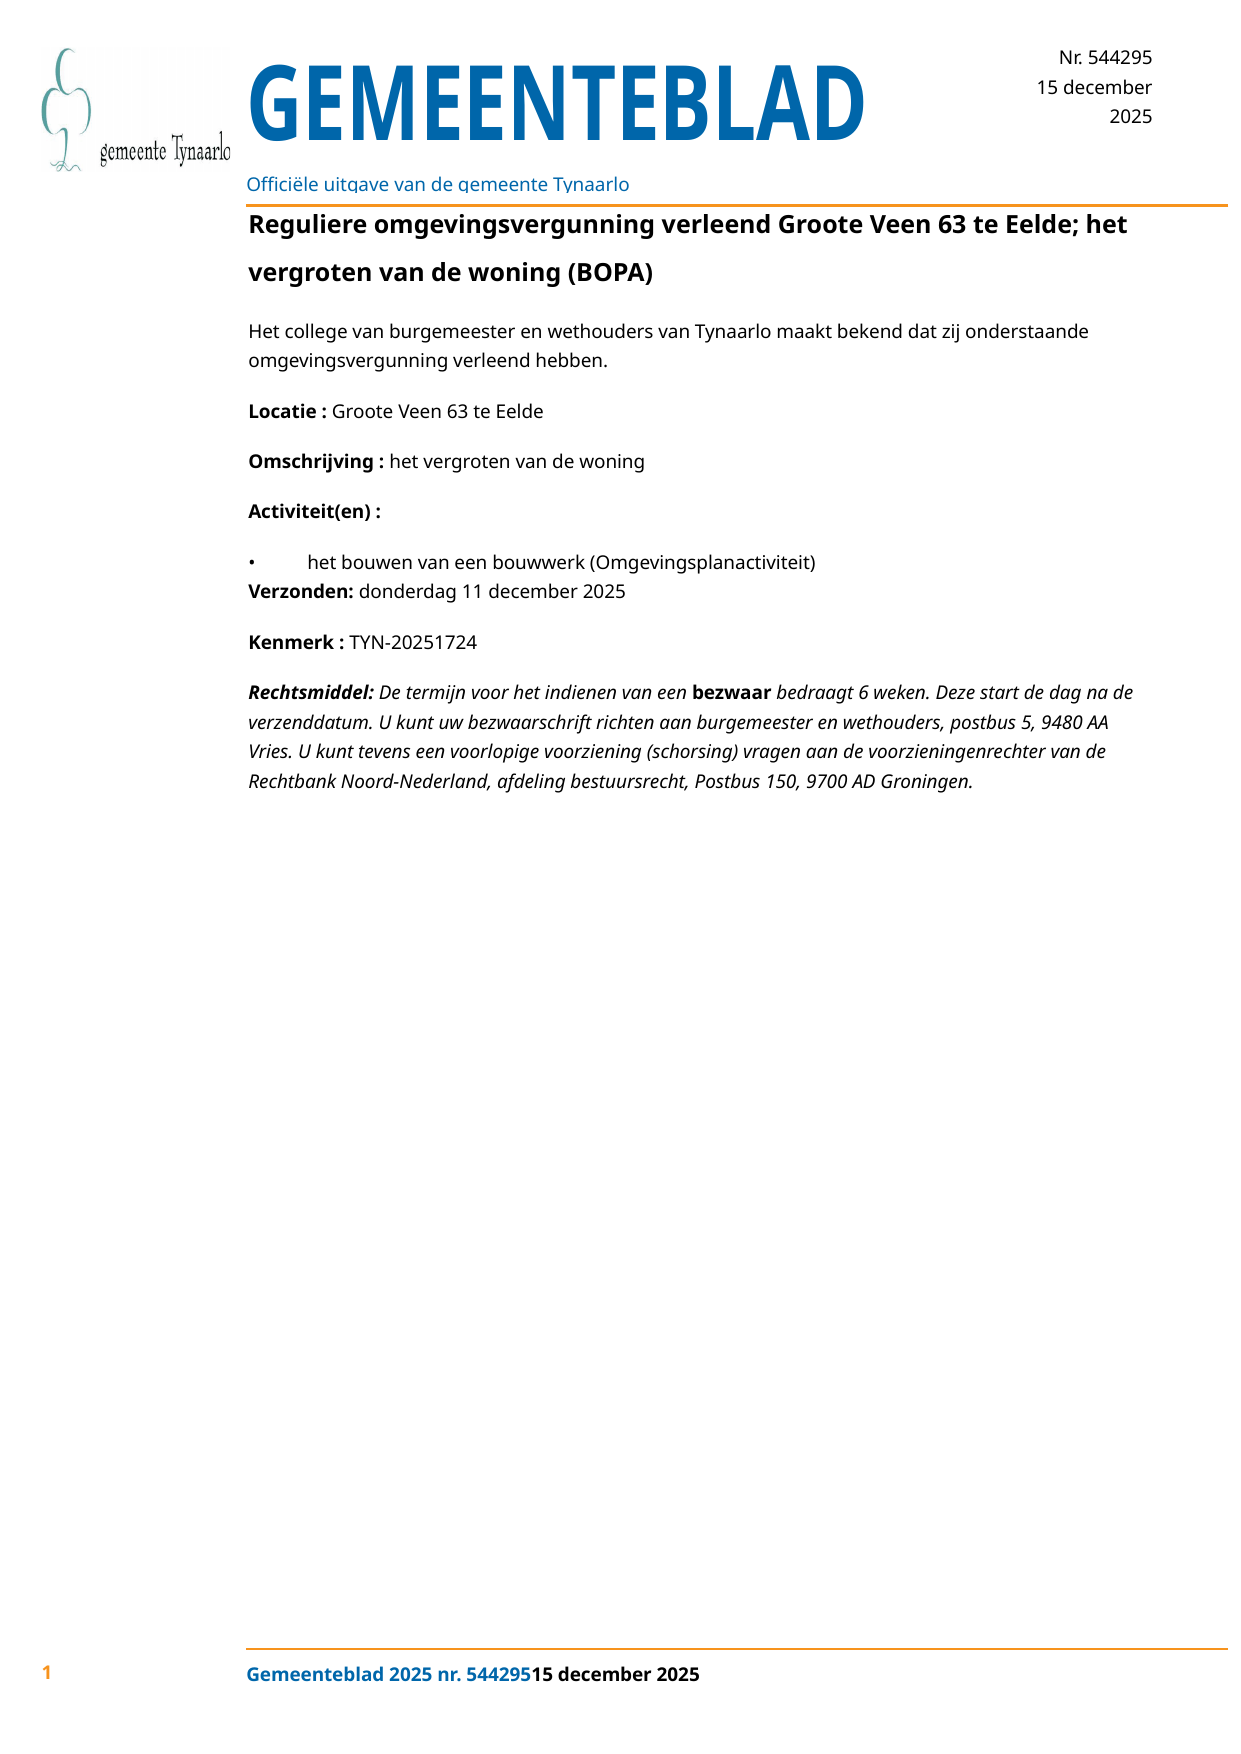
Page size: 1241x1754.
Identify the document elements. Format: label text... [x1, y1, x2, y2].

text Activiteit(en) : [248, 499, 1152, 524]
text Locatie : Groote Veen 63 te Eelde [248, 398, 1152, 424]
list het bouwen van een bouwwerk (Omgevingsplanactiviteit) [248, 549, 1152, 575]
text Verzonden: donderdag 11 december 2025 [248, 579, 1152, 604]
text Omschrijving : het vergroten van de woning [248, 448, 1152, 474]
text Het college van burgemeester en wethouders van Tynaarlo maakt bekend dat zij onderstaande omgevingsvergunning verleend hebben. [248, 318, 1152, 373]
text Rechtsmiddel: De termijn voor het indienen van een bezwaar bedraagt 6 weken. Deze start de dag na de verzenddatum. U kunt uw bezwaarschrift richten aan burgemeester en wethouders, postbus 5, 9480 AA Vries. U kunt tevens een voorlopige voorziening (schorsing) vragen aan de voorzieningenrechter van de Rechtbank Noord-Nederland, afdeling bestuursrecht, Postbus 150, 9700 AD Groningen. [248, 679, 1152, 794]
text Kenmerk : TYN-20251724 [248, 629, 1152, 655]
text Reguliere omgevingsvergunning verleend Groote Veen 63 te Eelde; het vergroten van de woning (BOPA) [248, 207, 1152, 288]
picture [41, 47, 231, 172]
